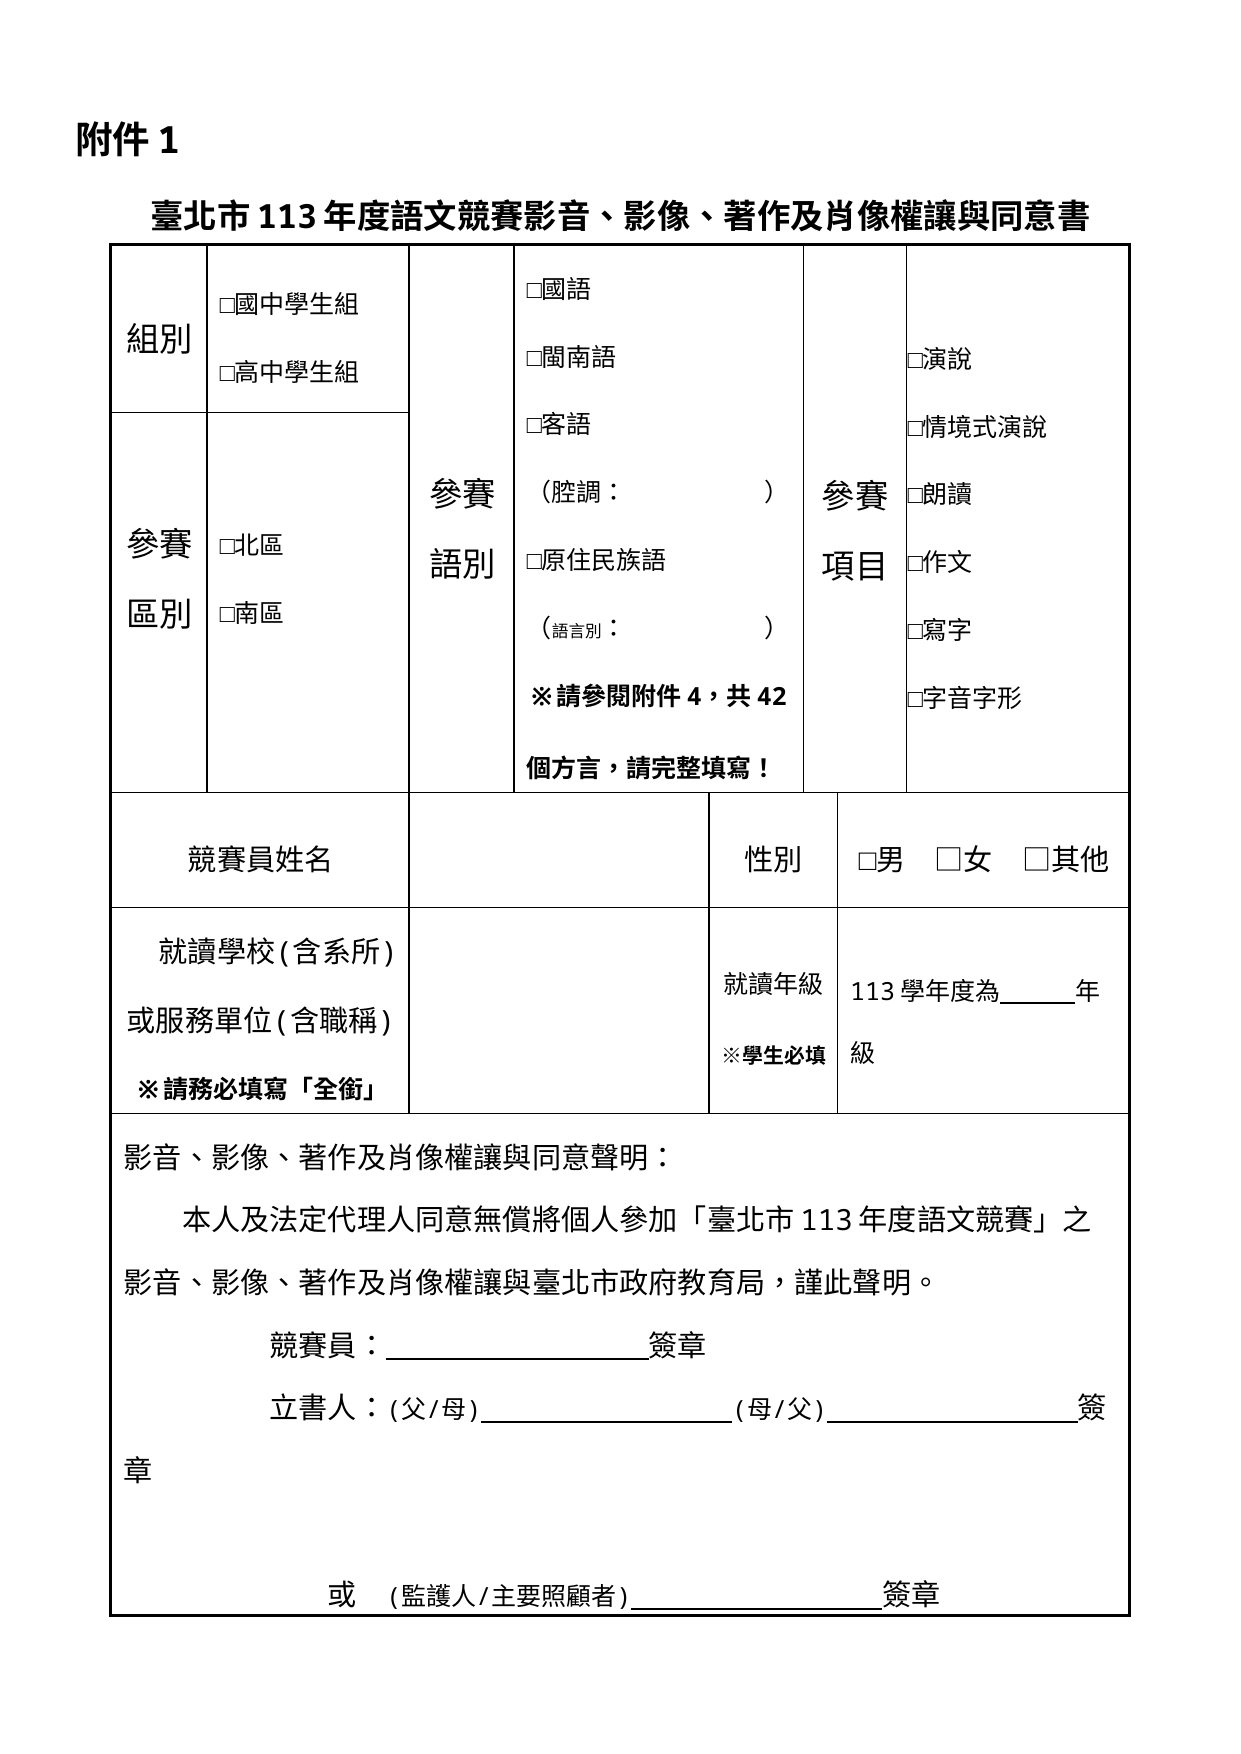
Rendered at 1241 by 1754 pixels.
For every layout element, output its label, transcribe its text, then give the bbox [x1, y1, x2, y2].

table_cell [410, 908, 708, 1112]
text 附件1 [75, 96, 1165, 158]
table_cell 就讀學校(含系所) 或服務單位(含職稱) ※請務必填寫「全銜」 [112, 908, 408, 1112]
table_cell 就讀年級※學生必填 [710, 908, 837, 1112]
table_cell □男 □女 □其他 [838, 793, 1128, 906]
table_cell 競賽員姓名 [112, 793, 408, 906]
table_header □演說 □情境式演說 □朗讀 □作文 □寫字 □字音字形 [907, 246, 1128, 792]
table_cell 影音、影像、著作及肖像權讓與同意聲明： 本人及法定代理人同意無償將個人參加「臺北市113年度語文競賽」之影音、影像、著作及肖像權讓與臺北市政府教育局，謹此聲明。 競賽員： 簽章 立書人：(父/母) (母/父) 簽章 或 (監護人/主要照顧者) 簽章 [112, 1114, 1128, 1614]
table_cell [410, 793, 708, 906]
table_header □國語 □閩南語 □客語 （腔調： ） □原住民族語 （語言別： ） ※請參閱附件4，共42個方言，請完整填寫！ [515, 246, 803, 792]
table_cell 113學年度為 年級 [838, 908, 1128, 1112]
table_cell 性別 [710, 793, 837, 906]
table_header 參賽 語別 [410, 246, 513, 792]
table_header □國中學生組 □高中學生組 [208, 246, 408, 412]
table_cell 參賽 區別 [112, 413, 206, 792]
table_header 組別 [112, 246, 206, 412]
table_header 參賽 項目 [804, 246, 906, 792]
table_cell □北區 □南區 [208, 413, 408, 792]
text 臺北市113年度語文競賽影音、影像、著作及肖像權讓與同意書 [75, 173, 1165, 235]
